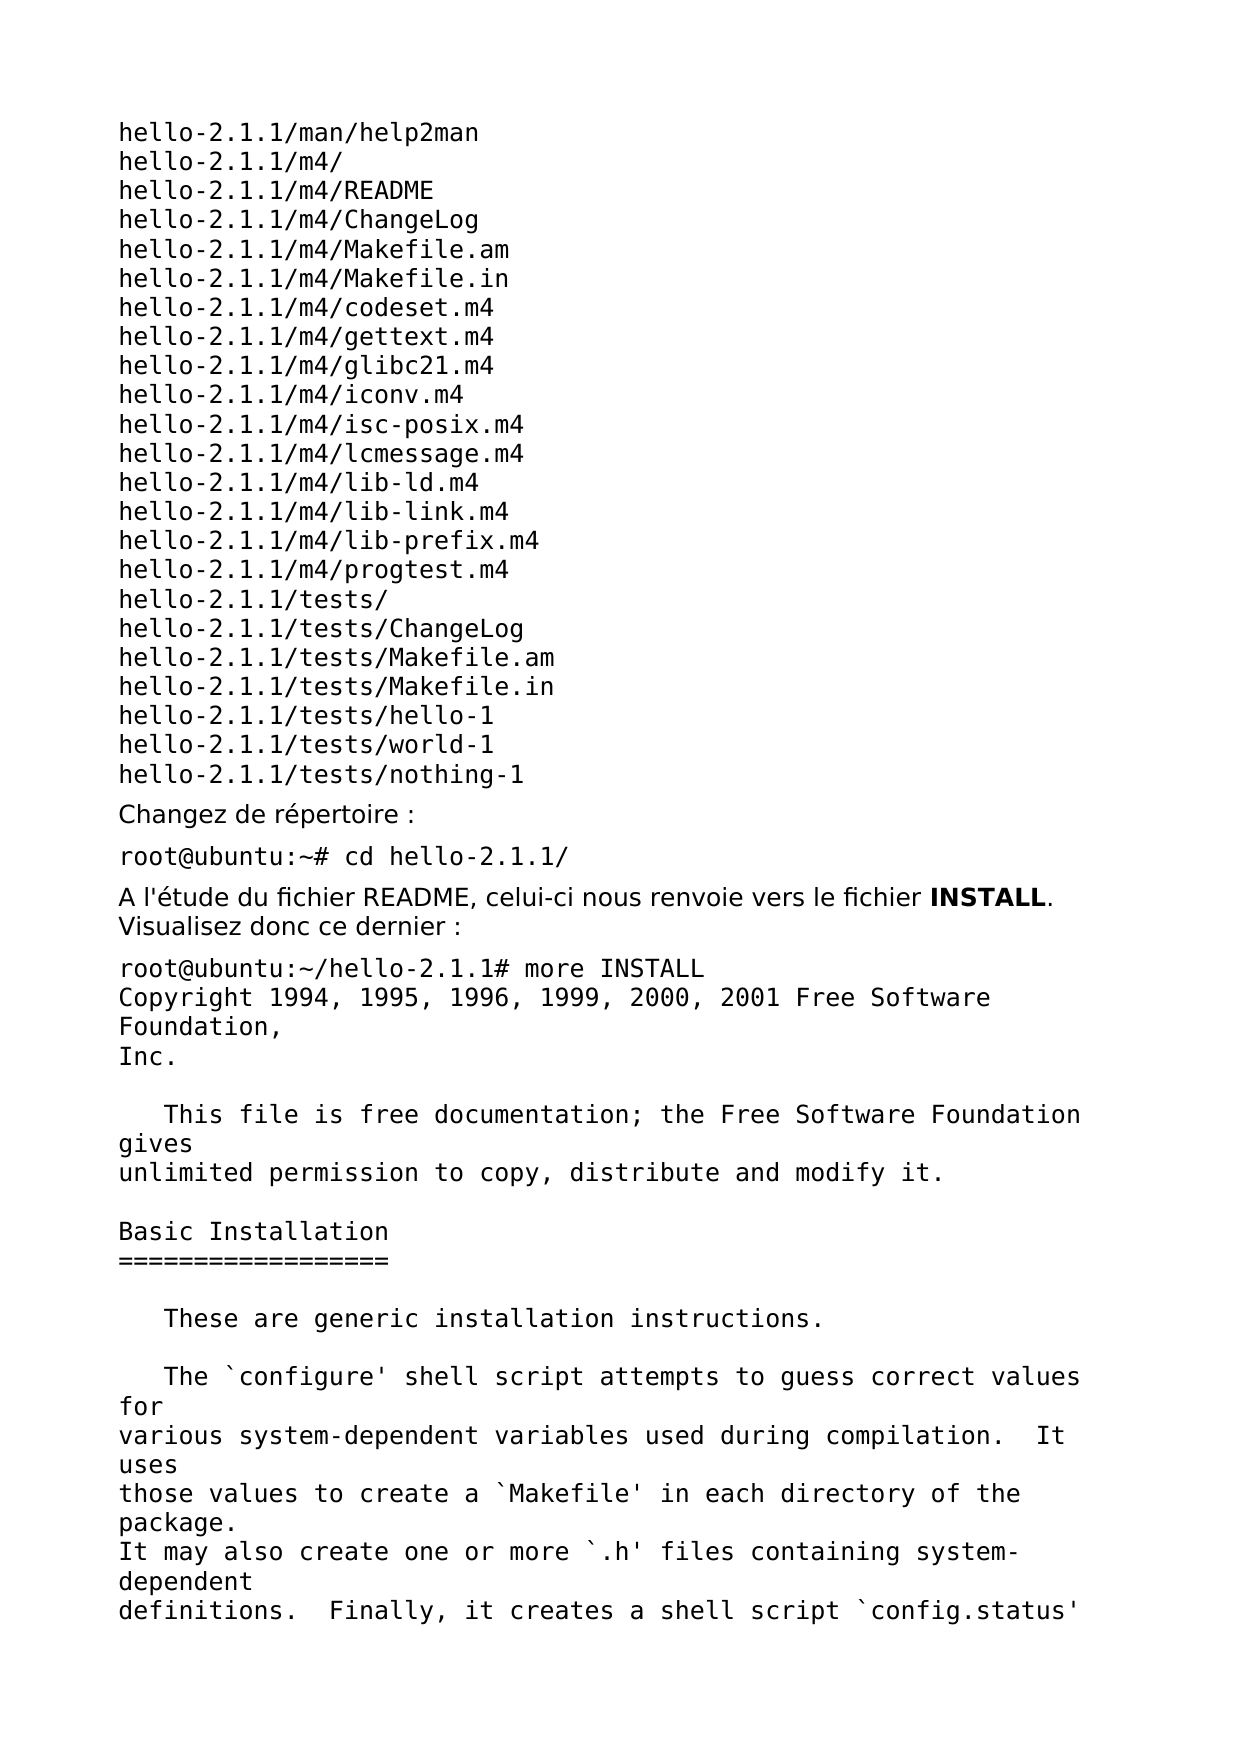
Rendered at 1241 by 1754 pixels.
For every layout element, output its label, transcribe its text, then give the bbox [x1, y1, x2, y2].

text hello-2.1.1/man/help2man hello-2.1.1/m4/ hello-2.1.1/m4/README hello-2.1.1/m4/ChangeLog hello-2.1.1/m4/Makefile.am hello-2.1.1/m4/Makefile.in hello-2.1.1/m4/codeset.m4 hello-2.1.1/m4/gettext.m4 hello-2.1.1/m4/glibc21.m4 hello-2.1.1/m4/iconv.m4 hello-2.1.1/m4/isc-posix.m4 hello-2.1.1/m4/lcmessage.m4 hello-2.1.1/m4/lib-ld.m4 hello-2.1.1/m4/lib-link.m4 hello-2.1.1/m4/lib-prefix.m4 hello-2.1.1/m4/progtest.m4 hello-2.1.1/tests/ hello-2.1.1/tests/ChangeLog hello-2.1.1/tests/Makefile.am hello-2.1.1/tests/Makefile.in hello-2.1.1/tests/hello-1 hello-2.1.1/tests/world-1 hello-2.1.1/tests/nothing-1 [118, 118, 1122, 789]
text root@ubuntu:~# cd hello-2.1.1/ [118, 842, 1122, 872]
text A l'étude du fichier README, celui-ci nous renvoie vers le fichier INSTALL. Visualisez donc ce dernier : [118, 883, 1122, 942]
text root@ubuntu:~/hello-2.1.1# more INSTALL Copyright 1994, 1995, 1996, 1999, 2000, 2001 Free Software Foundation, Inc. This file is free documentation; the Free Software Foundation gives unlimited permission to copy, distribute and modify it. Basic Installation ================== These are generic installation instructions. The `configure' shell script attempts to guess correct values for various system-dependent variables used during compilation. It uses those values to create a `Makefile' in each directory of the package. It may also create one or more `.h' files containing system-dependent definitions. Finally, it creates a shell script `config.status' [118, 954, 1122, 1625]
text Changez de répertoire : [118, 801, 1122, 830]
